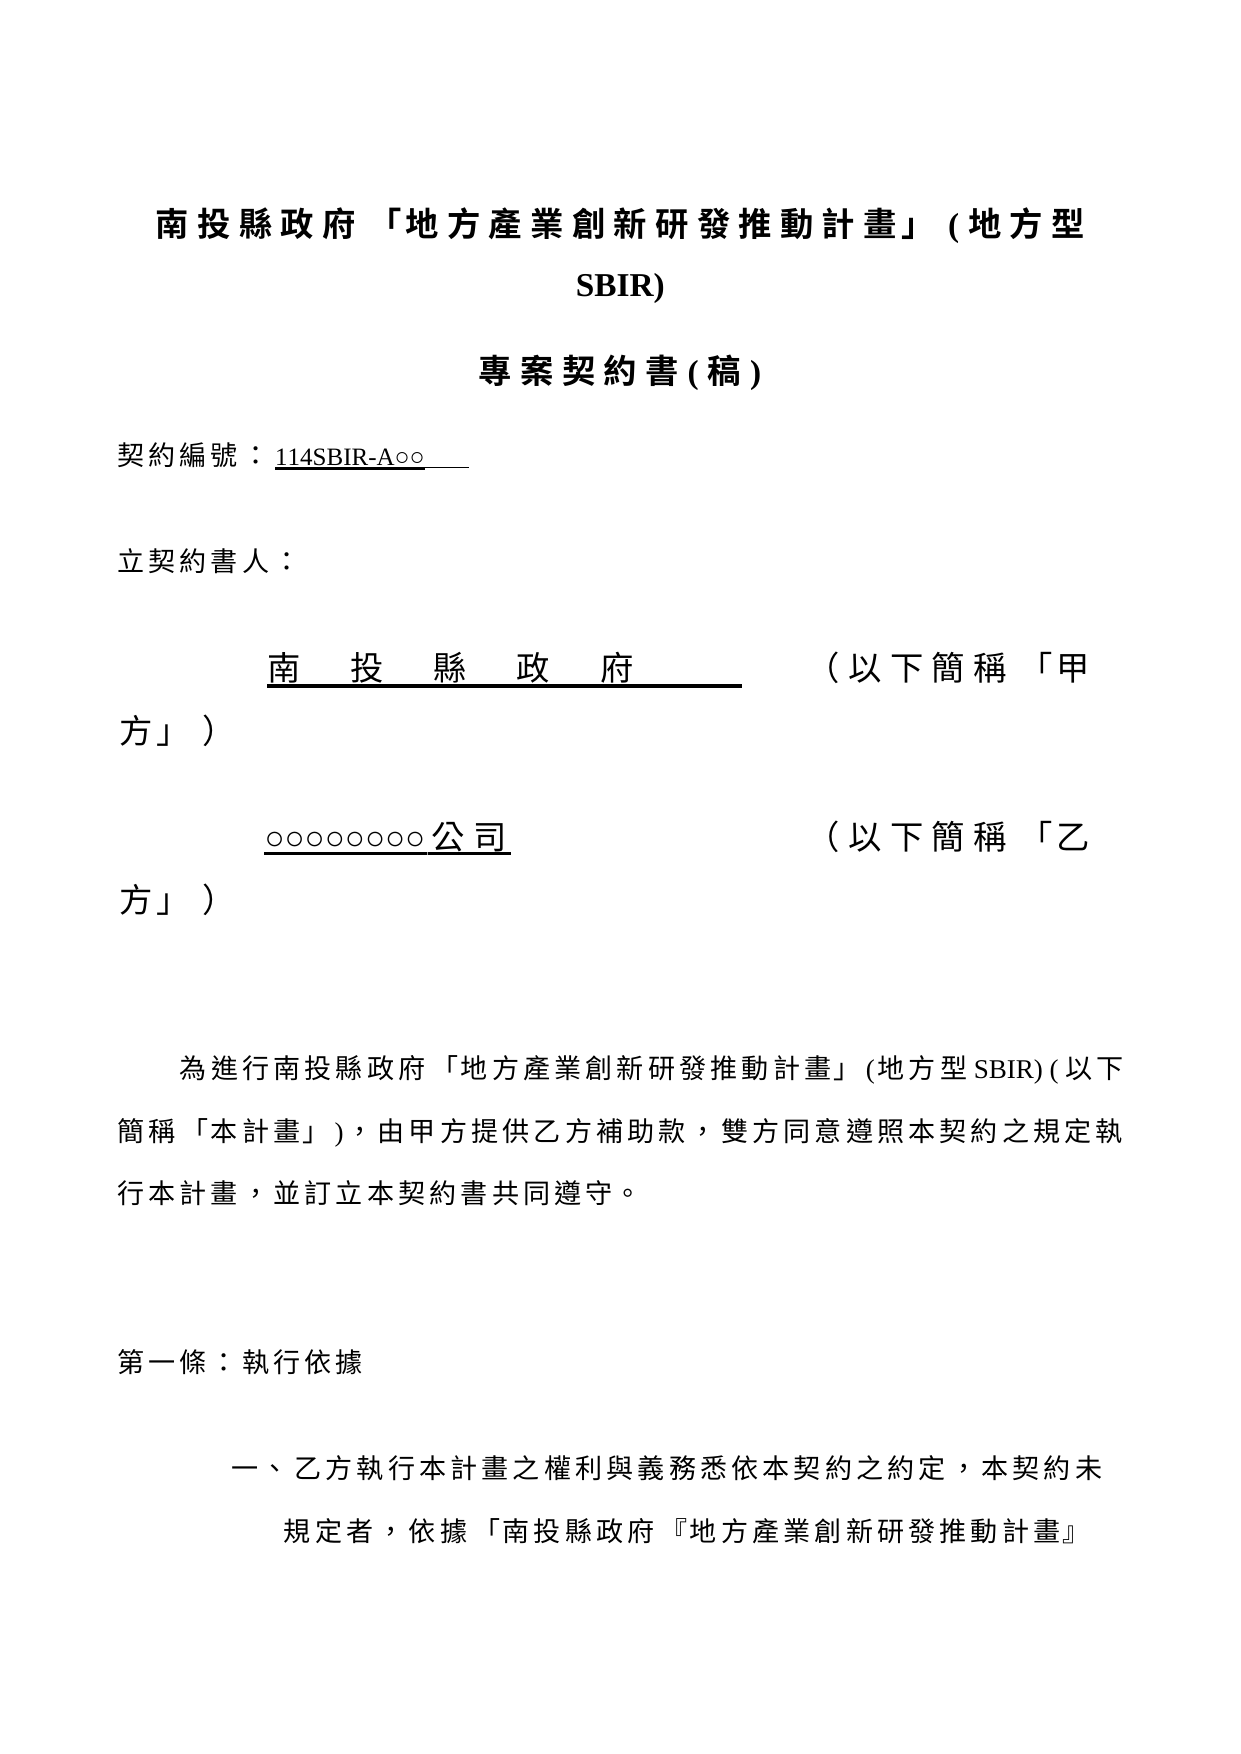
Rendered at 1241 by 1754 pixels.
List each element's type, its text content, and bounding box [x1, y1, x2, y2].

text 一、乙方執行本計畫之權利與義務悉依本契約之約定，本契約未規定者，依據「南投縣政府『地方產業創新研發推動計畫』 [223, 1425, 1125, 1550]
text 南 投 縣 政 府 （以下簡稱「甲方」） [115, 624, 1125, 749]
text 南投縣政府「地方產業創新研發推動計畫」(地方型SBIR) [115, 180, 1125, 305]
text 立契約書人： [115, 518, 1125, 581]
text 專案契約書(稿) [115, 327, 1125, 390]
text 契約編號：114SBIR-A○○ [115, 412, 1125, 474]
text 第一條：執行依據 [115, 1319, 1125, 1381]
text 為進行南投縣政府「地方產業創新研發推動計畫」(地方型SBIR) (以下簡稱「本計畫」)，由甲方提供乙方補助款，雙方同意遵照本契約之規定執行本計畫，並訂立本契約書共同遵守。 [115, 1025, 1125, 1212]
text ○○○○○○○○公司 （以下簡稱「乙方」） [115, 793, 1125, 918]
